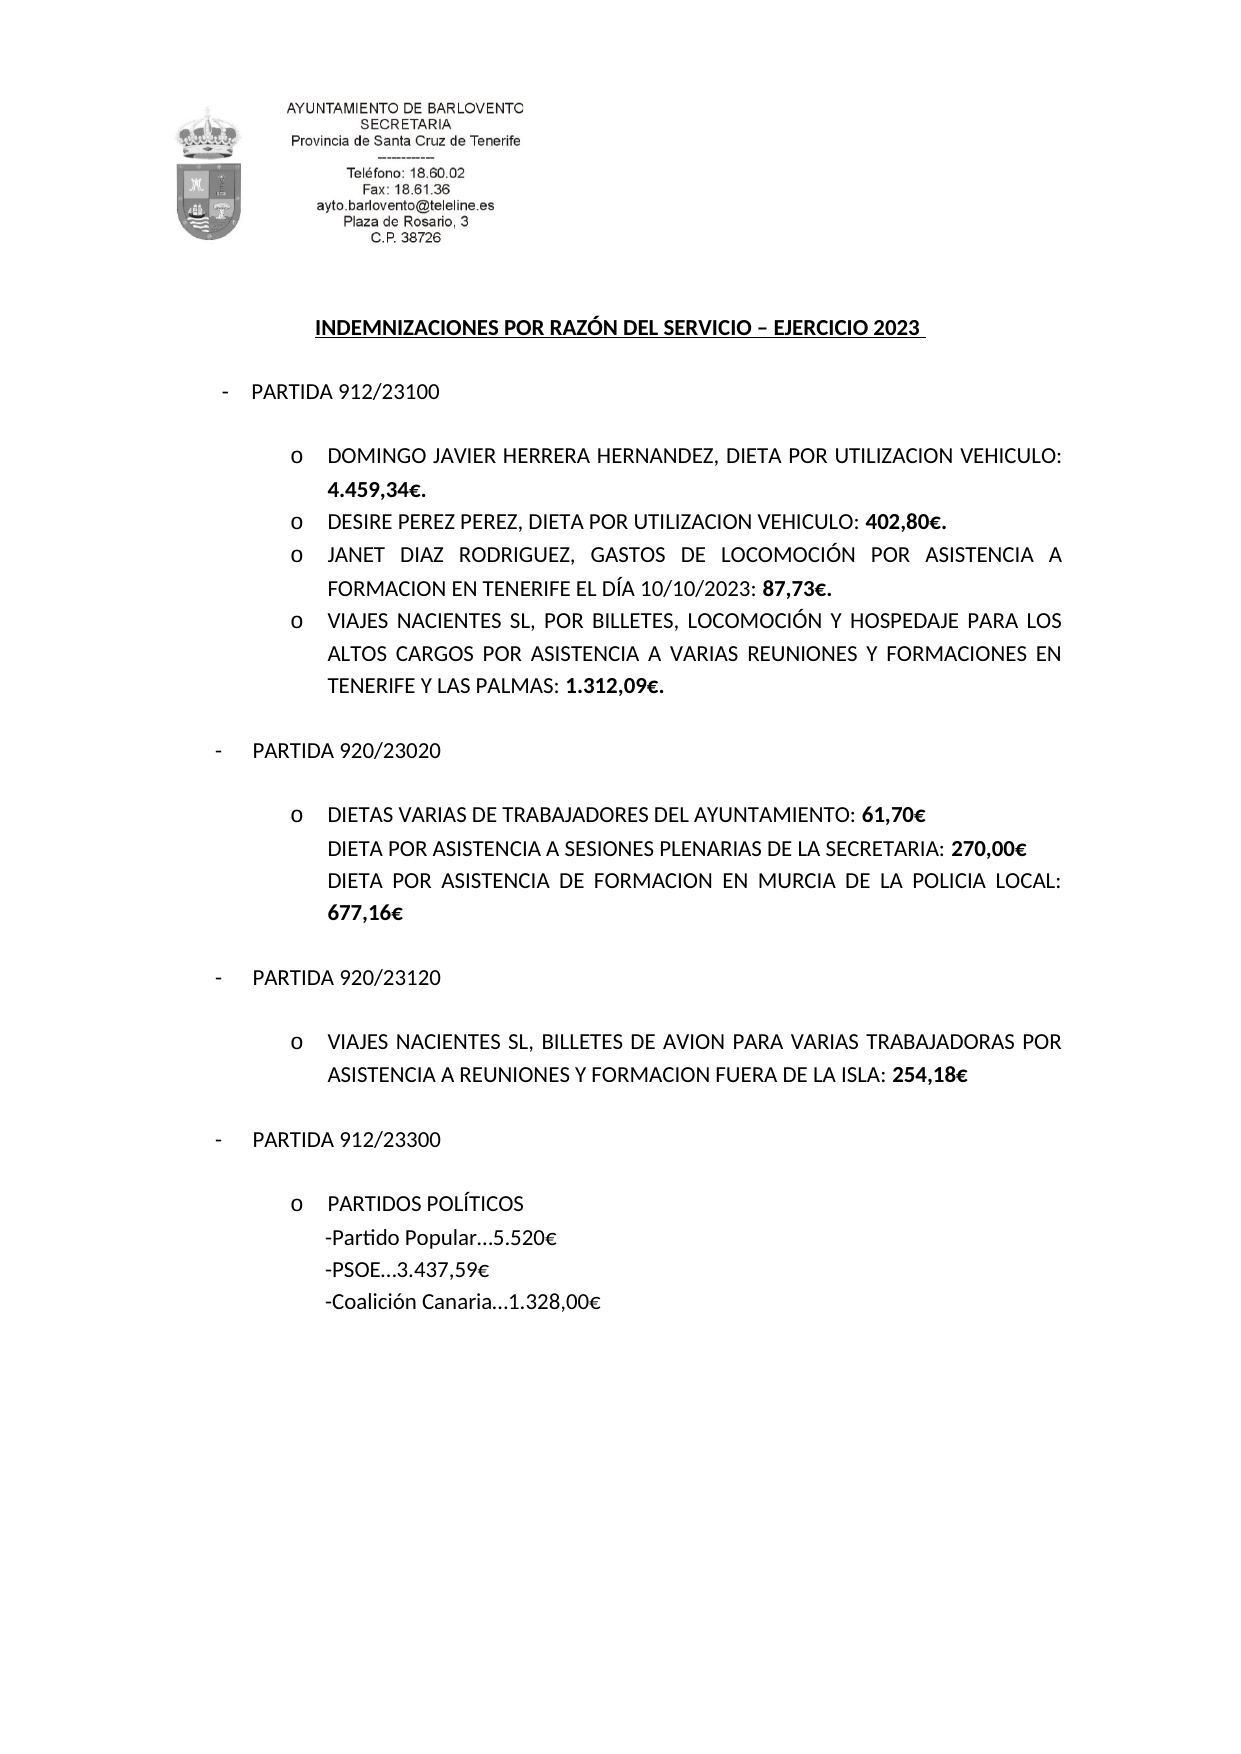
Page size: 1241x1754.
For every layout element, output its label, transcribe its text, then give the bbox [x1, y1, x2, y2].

list PARTIDOS POLÍTICOS [290, 1189, 1063, 1218]
text - PARTIDA 912/23100 [177, 377, 1063, 405]
list -Coalición Canaria…1.328,00€ [325, 1287, 1063, 1315]
text INDEMNIZACIONES POR RAZÓN DEL SERVICIO – EJERCICIO 2023 [177, 313, 1063, 341]
list PARTIDA 912/23300 [215, 1125, 1063, 1153]
list DIETAS VARIAS DE TRABAJADORES DEL AYUNTAMIENTO: 61,70€ [290, 800, 1063, 829]
list -Partido Popular…5.520€ [325, 1223, 1063, 1251]
list -PSOE…3.437,59€ [325, 1255, 1063, 1283]
list VIAJES NACIENTES SL, BILLETES DE AVION PARA VARIAS TRABAJADORAS POR ASISTENCIA A REUNIONES Y FORMACION FUERA DE LA ISLA: 254,18€ [290, 1027, 1063, 1088]
list DIETA POR ASISTENCIA A SESIONES PLENARIAS DE LA SECRETARIA: 270,00€ [327, 834, 1063, 862]
list PARTIDA 920/23120 [215, 963, 1063, 991]
list DESIRE PEREZ PEREZ, DIETA POR UTILIZACION VEHICULO: 402,80€. [290, 507, 1063, 536]
list DOMINGO JAVIER HERRERA HERNANDEZ, DIETA POR UTILIZACION VEHICULO: 4.459,34€. [290, 442, 1063, 503]
list VIAJES NACIENTES SL, POR BILLETES, LOCOMOCIÓN Y HOSPEDAJE PARA LOS ALTOS CARGOS POR ASISTENCIA A VARIAS REUNIONES Y FORMACIONES EN TENERIFE Y LAS PALMAS: 1.312,09€. [290, 606, 1063, 700]
list DIETA POR ASISTENCIA DE FORMACION EN MURCIA DE LA POLICIA LOCAL: 677,16€ [327, 866, 1063, 926]
list PARTIDA 920/23020 [215, 736, 1063, 764]
list JANET DIAZ RODRIGUEZ, GASTOS DE LOCOMOCIÓN POR ASISTENCIA A FORMACION EN TENERIFE EL DÍA 10/10/2023: 87,73€. [290, 541, 1063, 602]
